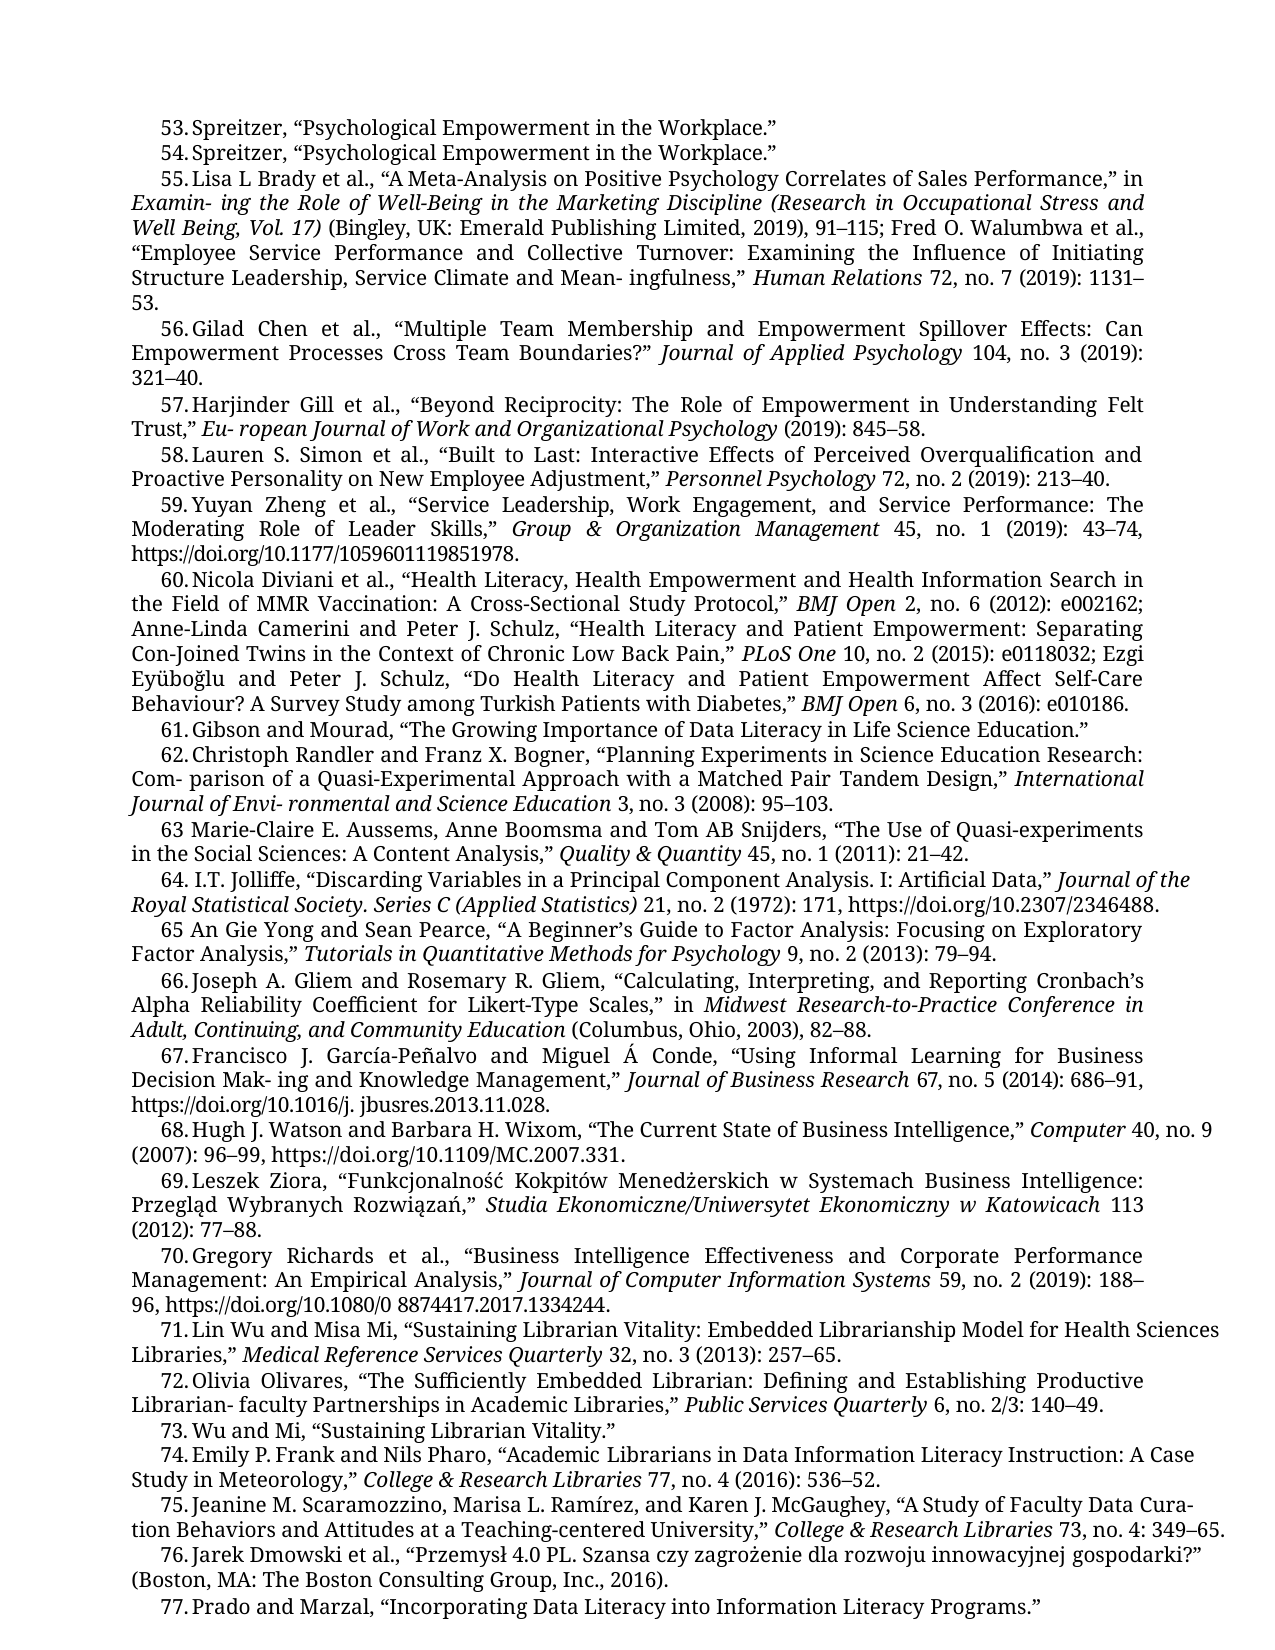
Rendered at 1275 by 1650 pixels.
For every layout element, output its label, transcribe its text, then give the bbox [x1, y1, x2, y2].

list Wu and Mi, “Sustaining Librarian Vitality.” [160, 1419, 1235, 1443]
text (Boston, MA: The Boston Consulting Group, Inc., 2016). [131, 1568, 1235, 1593]
text 64. I.T. Jolliffe, “Discarding Variables in a Principal Component Analysis. I: Artificial Data,” Journal of the [160, 868, 1235, 892]
list Leszek Ziora, “Funkcjonalność Kokpitów Menedżerskich w Systemach Business Intelligence: Przegląd Wybranych Rozwiązań,” Studia Ekonomiczne/Uniwersytet Ekonomiczny w Katowicach 113 (2012): 77–88. [131, 1168, 1144, 1243]
list Jarek Dmowski et al., “Przemysł 4.0 PL. Szansa czy zagrożenie dla rozwoju innowacyjnej gospodarki?” [160, 1543, 1235, 1568]
text Libraries,” Medical Reference Services Quarterly 32, no. 3 (2013): 257–65. [131, 1343, 1235, 1368]
list Spreitzer, “Psychological Empowerment in the Workplace.” [160, 114, 1235, 140]
list Olivia Olivares, “The Sufficiently Embedded Librarian: Defining and Establishing Productive Librarian- faculty Partnerships in Academic Libraries,” Public Services Quarterly 6, no. 2/3: 140–49. [131, 1369, 1144, 1419]
list Jeanine M. Scaramozzino, Marisa L. Ramírez, and Karen J. McGaughey, “A Study of Faculty Data Cura- [160, 1493, 1235, 1518]
text 65 An Gie Yong and Sean Pearce, “A Beginner’s Guide to Factor Analysis: Focusing on Exploratory Factor Analysis,” Tutorials in Quantitative Methods for Psychology 9, no. 2 (2013): 79–94. [131, 918, 1144, 968]
list Hugh J. Watson and Barbara H. Wixom, “The Current State of Business Intelligence,” Computer 40, no. 9 [160, 1118, 1235, 1142]
list Christoph Randler and Franz X. Bogner, “Planning Experiments in Science Education Research: Com- parison of a Quasi-Experimental Approach with a Matched Pair Tandem Design,” International Journal of Envi- ronmental and Science Education 3, no. 3 (2008): 95–103. [131, 743, 1144, 818]
list Gregory Richards et al., “Business Intelligence Effectiveness and Corporate Performance Management: An Empirical Analysis,” Journal of Computer Information Systems 59, no. 2 (2019): 188–96, https://doi.org/10.1080/0 8874417.2017.1334244. [131, 1243, 1144, 1319]
list Lauren S. Simon et al., “Built to Last: Interactive Effects of Perceived Overqualification and Proactive Personality on New Employee Adjustment,” Personnel Psychology 72, no. 2 (2019): 213–40. [131, 442, 1144, 492]
list Prado and Marzal, “Incorporating Data Literacy into Information Literacy Programs.” [160, 1593, 1235, 1619]
list Lisa L Brady et al., “A Meta-Analysis on Positive Psychology Correlates of Sales Performance,” in Examin- ing the Role of Well-Being in the Marketing Discipline (Research in Occupational Stress and Well Being, Vol. 17) (Bingley, UK: Emerald Publishing Limited, 2019), 91–115; Fred O. Walumbwa et al., “Employee Service Performance and Collective Turnover: Examining the Influence of Initiating Structure Leadership, Service Climate and Mean- ingfulness,” Human Relations 72, no. 7 (2019): 1131–53. [131, 166, 1144, 317]
list Emily P. Frank and Nils Pharo, “Academic Librarians in Data Information Literacy Instruction: A Case [160, 1443, 1235, 1468]
list Yuyan Zheng et al., “Service Leadership, Work Engagement, and Service Performance: The Moderating Role of Leader Skills,” Group & Organization Management 45, no. 1 (2019): 43–74, https://doi.org/10.1177/1059601119851978. [131, 492, 1144, 567]
list Gilad Chen et al., “Multiple Team Membership and Empowerment Spillover Effects: Can Empowerment Processes Cross Team Boundaries?” Journal of Applied Psychology 104, no. 3 (2019): 321–40. [131, 317, 1144, 392]
list Harjinder Gill et al., “Beyond Reciprocity: The Role of Empowerment in Understanding Felt Trust,” Eu- ropean Journal of Work and Organizational Psychology (2019): 845–58. [131, 392, 1144, 442]
list Nicola Diviani et al., “Health Literacy, Health Empowerment and Health Information Search in the Field of MMR Vaccination: A Cross-Sectional Study Protocol,” BMJ Open 2, no. 6 (2012): e002162; Anne-Linda Camerini and Peter J. Schulz, “Health Literacy and Patient Empowerment: Separating Con-Joined Twins in the Context of Chronic Low Back Pain,” PLoS One 10, no. 2 (2015): e0118032; Ezgi Eyüboğlu and Peter J. Schulz, “Do Health Literacy and Patient Empowerment Affect Self-Care Behaviour? A Survey Study among Turkish Patients with Diabetes,” BMJ Open 6, no. 3 (2016): e010186. [131, 567, 1144, 718]
text 63 Marie-Claire E. Aussems, Anne Boomsma and Tom AB Snijders, “The Use of Quasi-experiments in the Social Sciences: A Content Analysis,” Quality & Quantity 45, no. 1 (2011): 21–42. [131, 818, 1144, 868]
list Gibson and Mourad, “The Growing Importance of Data Literacy in Life Science Education.” [160, 718, 1235, 742]
list Francisco J. García-Peñalvo and Miguel Á Conde, “Using Informal Learning for Business Decision Mak- ing and Knowledge Management,” Journal of Business Research 67, no. 5 (2014): 686–91, https://doi.org/10.1016/j. jbusres.2013.11.028. [131, 1043, 1144, 1118]
text tion Behaviors and Attitudes at a Teaching-centered University,” College & Research Libraries 73, no. 4: 349–65. [131, 1518, 1235, 1543]
text (2007): 96–99, https://doi.org/10.1109/MC.2007.331. [131, 1142, 1235, 1167]
list Lin Wu and Misa Mi, “Sustaining Librarian Vitality: Embedded Librarianship Model for Health Sciences [160, 1319, 1235, 1343]
list Joseph A. Gliem and Rosemary R. Gliem, “Calculating, Interpreting, and Reporting Cronbach’s Alpha Reliability Coefficient for Likert-Type Scales,” in Midwest Research-to-Practice Conference in Adult, Continuing, and Community Education (Columbus, Ohio, 2003), 82–88. [131, 968, 1144, 1043]
text Royal Statistical Society. Series C (Applied Statistics) 21, no. 2 (1972): 171, https://doi.org/10.2307/2346488. [131, 892, 1235, 917]
text Study in Meteorology,” College & Research Libraries 77, no. 4 (2016): 536–52. [131, 1468, 1235, 1493]
list Spreitzer, “Psychological Empowerment in the Workplace.” [160, 140, 1235, 165]
